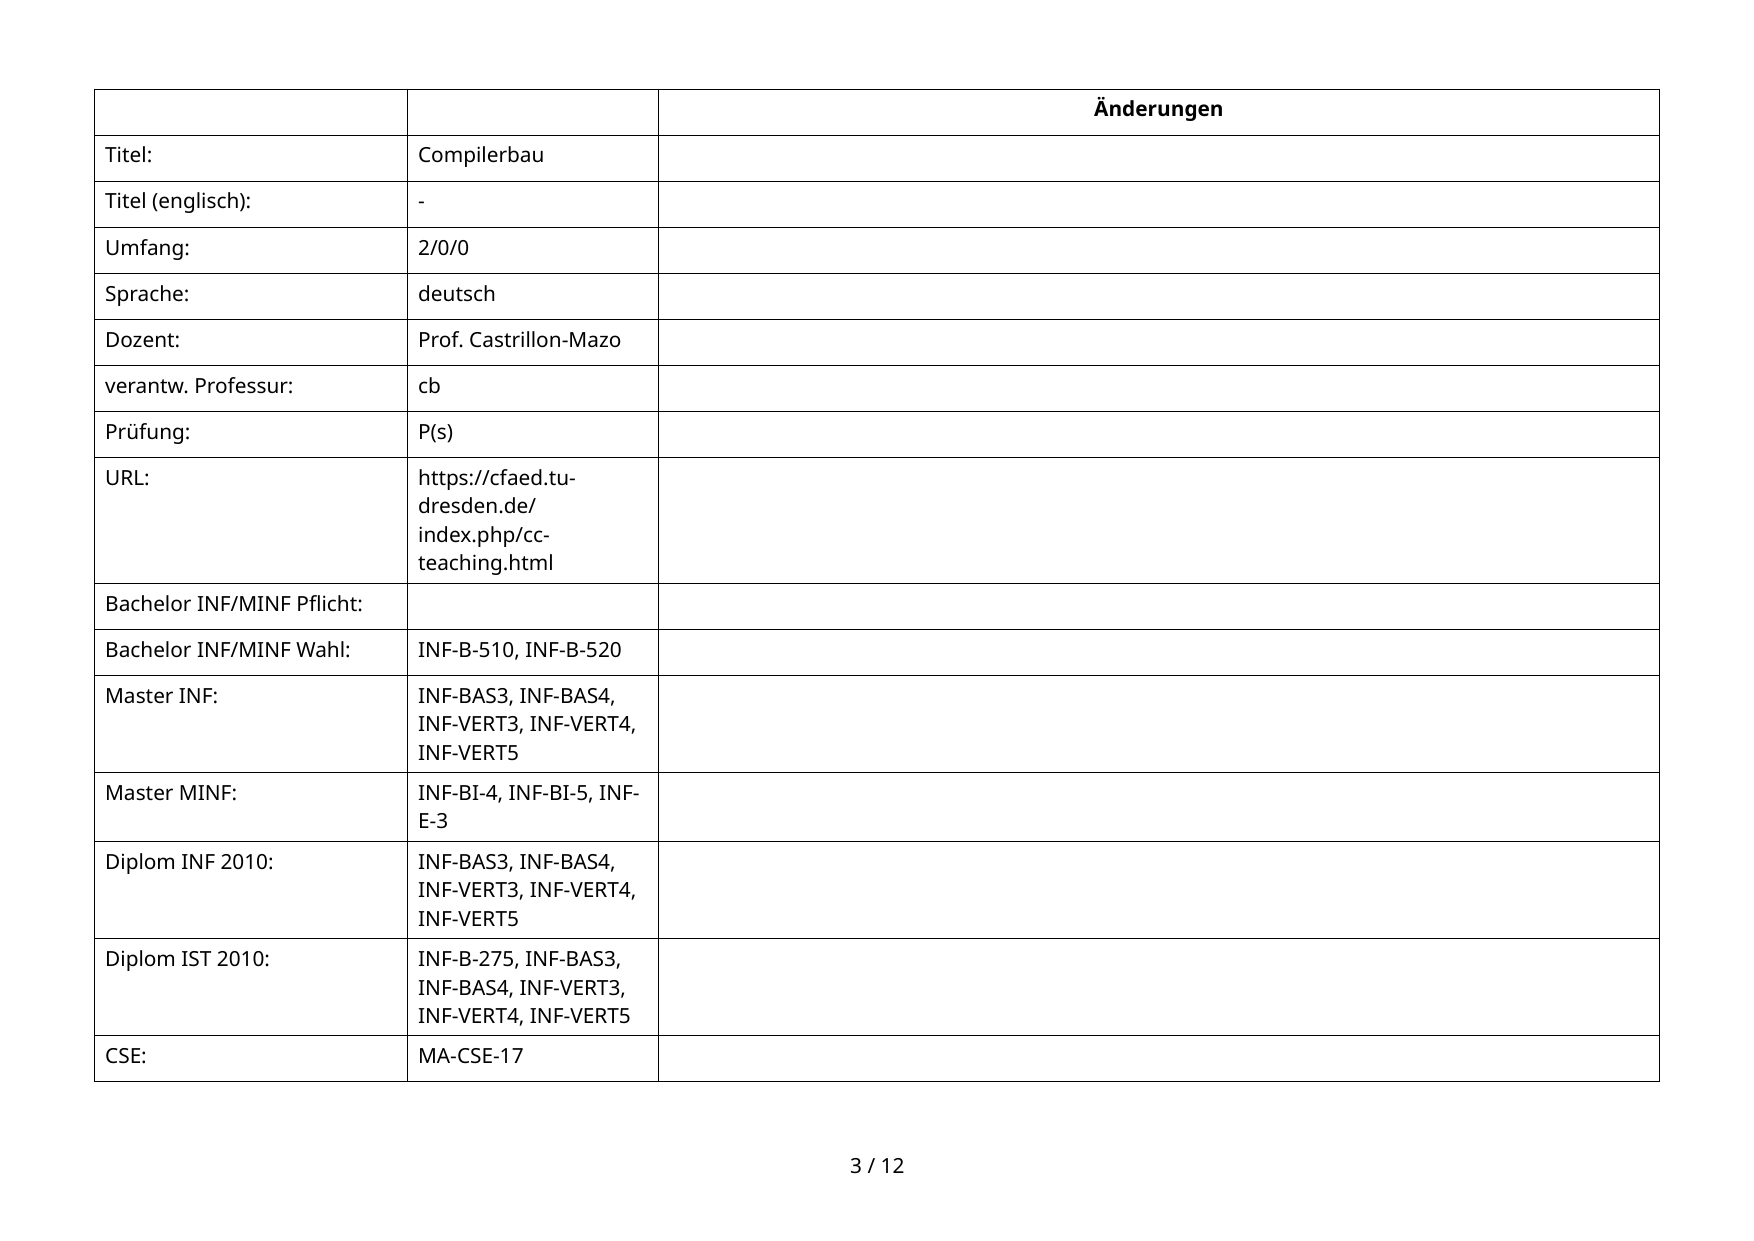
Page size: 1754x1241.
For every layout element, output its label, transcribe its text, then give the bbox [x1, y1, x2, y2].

table_cell Diplom IST 2010: [95, 939, 407, 1035]
table_cell Titel (englisch): [95, 182, 407, 227]
table_cell Dozent: [95, 320, 407, 365]
table_cell Bachelor INF/MINF Pflicht: [95, 584, 407, 629]
table_cell [408, 584, 658, 629]
table_cell INF-BI-4, INF-BI-5, INF-E-3 [408, 773, 658, 841]
table_header [408, 90, 658, 134]
table_cell INF-B-510, INF-B-520 [408, 630, 658, 675]
table_cell [659, 842, 1659, 938]
table_header [95, 90, 407, 134]
table_cell https://cfaed.tu-dresden.de/index.php/cc-teaching.html [408, 458, 658, 583]
table_cell P(s) [408, 412, 658, 457]
table_cell deutsch [408, 274, 658, 319]
table_cell [659, 274, 1659, 319]
table_cell Master MINF: [95, 773, 407, 841]
table_cell Master INF: [95, 676, 407, 772]
table_cell INF-B-275, INF-BAS3, INF-BAS4, INF-VERT3, INF-VERT4, INF-VERT5 [408, 939, 658, 1035]
table_cell INF-BAS3, INF-BAS4, INF-VERT3, INF-VERT4, INF-VERT5 [408, 676, 658, 772]
table_cell [659, 320, 1659, 365]
table_cell [659, 412, 1659, 457]
table_cell [659, 366, 1659, 411]
table_cell Compilerbau [408, 136, 658, 181]
table_cell [659, 584, 1659, 629]
table_cell Sprache: [95, 274, 407, 319]
table_cell 2/0/0 [408, 228, 658, 273]
table_cell Bachelor INF/MINF Wahl: [95, 630, 407, 675]
table_cell [659, 458, 1659, 583]
table_cell URL: [95, 458, 407, 583]
table_cell CSE: [95, 1036, 407, 1081]
table_cell cb [408, 366, 658, 411]
table_cell [659, 182, 1659, 227]
table_cell [659, 773, 1659, 841]
table_cell [659, 939, 1659, 1035]
table_cell [659, 1036, 1659, 1081]
table_cell Diplom INF 2010: [95, 842, 407, 938]
table_cell MA-CSE-17 [408, 1036, 658, 1081]
table_cell [659, 676, 1659, 772]
table_cell [659, 228, 1659, 273]
table_cell Umfang: [95, 228, 407, 273]
table_cell Prof. Castrillon-Mazo [408, 320, 658, 365]
table_cell [659, 630, 1659, 675]
table_cell verantw. Professur: [95, 366, 407, 411]
table_cell Prüfung: [95, 412, 407, 457]
table_cell - [408, 182, 658, 227]
table_header Änderungen [659, 90, 1659, 134]
table_cell [659, 136, 1659, 181]
table_cell INF-BAS3, INF-BAS4, INF-VERT3, INF-VERT4, INF-VERT5 [408, 842, 658, 938]
table_cell Titel: [95, 136, 407, 181]
